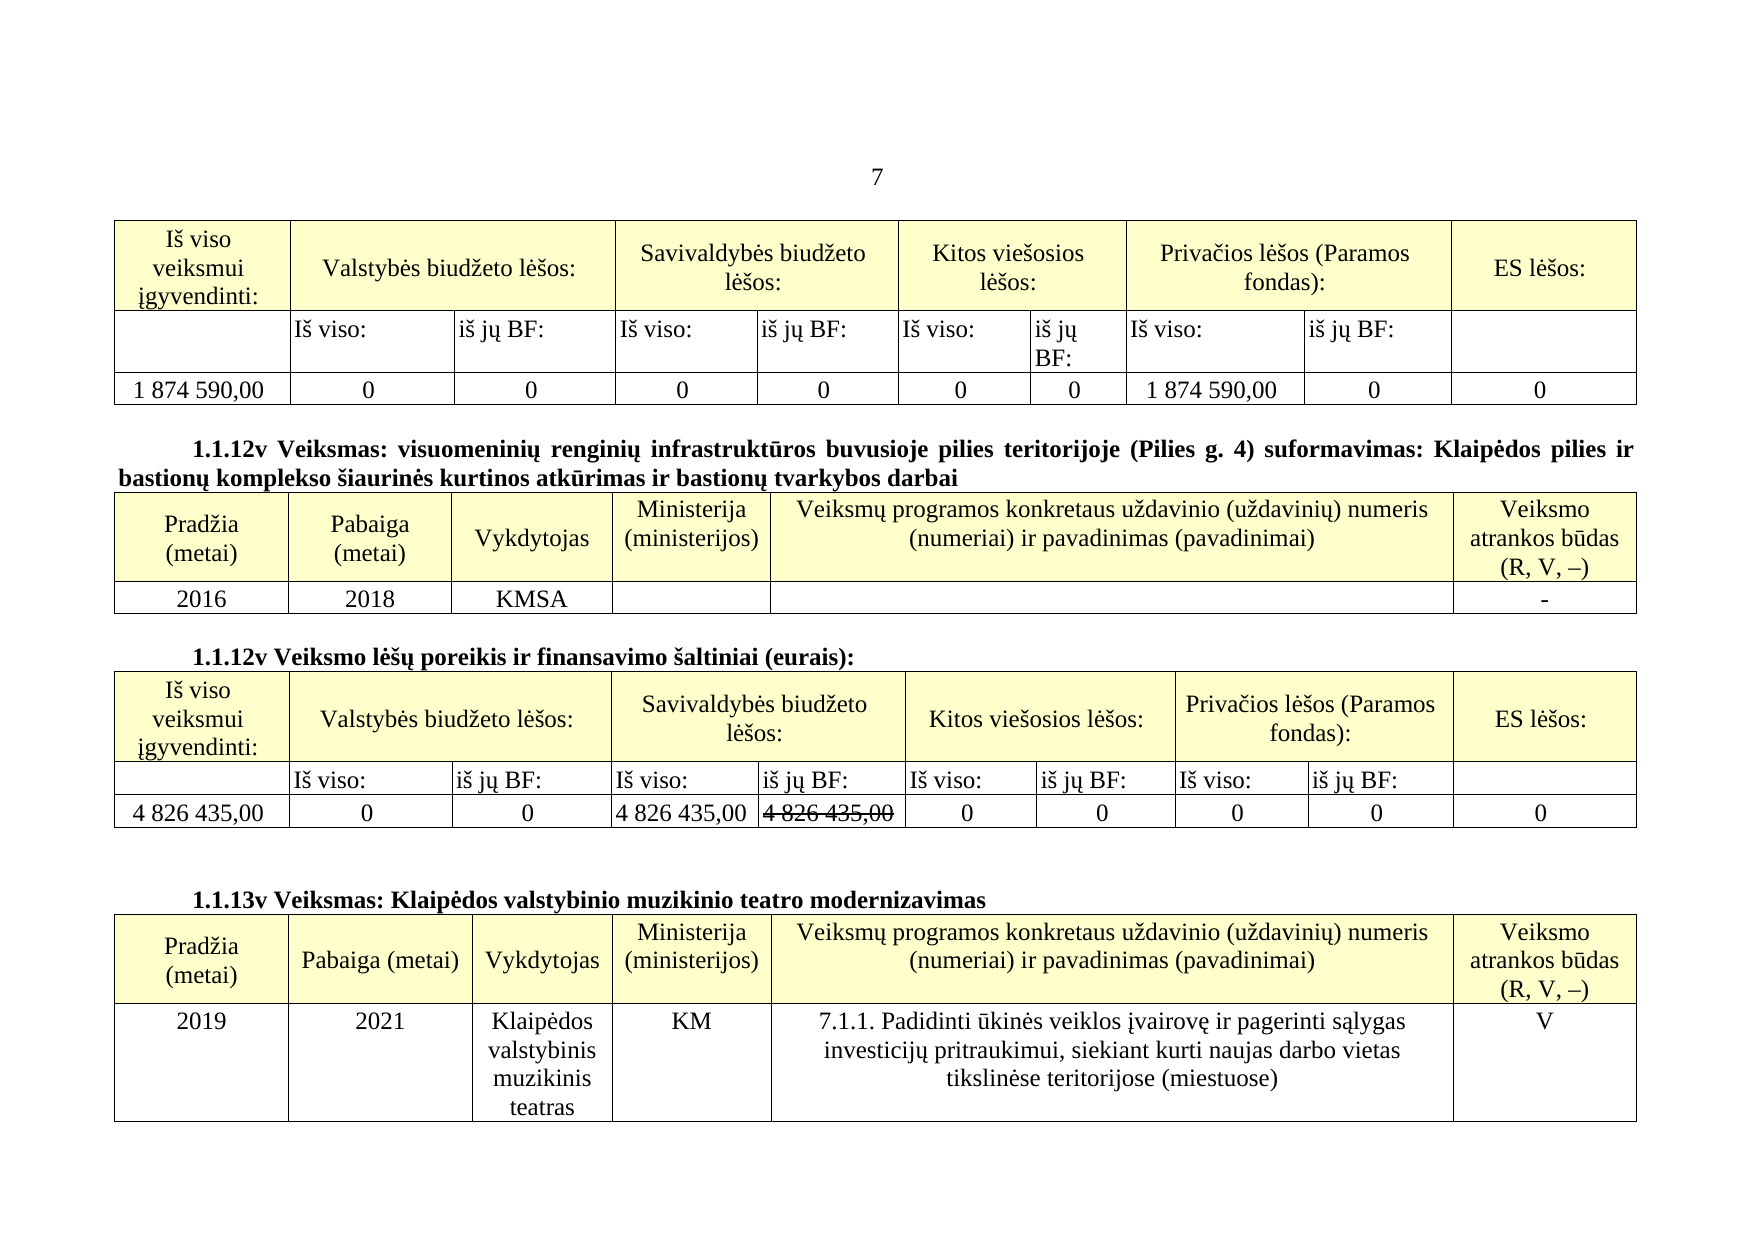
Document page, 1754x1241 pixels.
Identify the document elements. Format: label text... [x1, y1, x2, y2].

table_cell 7.1.1. Padidinti ūkinės veiklos įvairovę ir pagerinti sąlygas investicijų pritraukimui, siekiant kurti naujas darbo vietas tikslinėse teritorijose (miestuose) [772, 1004, 1453, 1121]
table_cell 2016 [115, 582, 288, 612]
table_cell [1454, 762, 1636, 794]
table_cell Iš viso: [1176, 762, 1308, 794]
table_cell Klaipėdos valstybinis muzikinis teatras [473, 1004, 612, 1121]
table_cell 2021 [289, 1004, 472, 1121]
table_cell V [1454, 1004, 1636, 1121]
table_header Savivaldybės biudžeto lėšos: [616, 221, 898, 310]
table_cell - [1454, 582, 1636, 612]
table_cell Iš viso: [616, 311, 757, 372]
table_cell 1 874 590,00 [1127, 373, 1304, 404]
table_header Vykdytojas [452, 493, 612, 581]
table_cell 4 826 435,00 [115, 795, 289, 827]
table_cell Iš viso: [612, 762, 758, 794]
table_cell iš jų BF: [759, 762, 905, 794]
table_header Privačios lėšos (Paramos fondas): [1176, 672, 1453, 761]
table_cell 4 826 435,00 [759, 795, 905, 827]
table_header Ministerija (ministerijos) [613, 915, 771, 1003]
table_cell [1452, 311, 1636, 372]
table_cell [771, 582, 1453, 612]
table_cell 0 [1454, 795, 1636, 827]
table_cell [613, 582, 770, 612]
table_header Savivaldybės biudžeto lėšos: [612, 672, 905, 761]
table_cell 0 [1037, 795, 1175, 827]
table_cell 1 874 590,00 [115, 373, 290, 404]
table_header Vykdytojas [473, 915, 612, 1003]
table_cell iš jų BF: [1037, 762, 1175, 794]
table_header Veiksmo atrankos būdas (R, V, –) [1454, 493, 1636, 581]
table_cell Iš viso: [1127, 311, 1304, 372]
table_cell 0 [906, 795, 1036, 827]
table_cell iš jų BF: [453, 762, 611, 794]
table_cell [115, 762, 289, 794]
table_cell 0 [1031, 373, 1126, 404]
table_header ES lėšos: [1452, 221, 1636, 310]
table_cell 0 [291, 373, 454, 404]
table_header Veiksmo atrankos būdas (R, V, –) [1454, 915, 1636, 1003]
table_cell Iš viso: [291, 311, 454, 372]
table_header Kitos viešosios lėšos: [899, 221, 1126, 310]
table_cell 2019 [115, 1004, 288, 1121]
table_cell 0 [1176, 795, 1308, 827]
table_cell 0 [453, 795, 611, 827]
table_cell iš jų BF: [455, 311, 615, 372]
table_cell 0 [1305, 373, 1451, 404]
table_cell Iš viso: [906, 762, 1036, 794]
table_header Pradžia (metai) [115, 493, 288, 581]
table_cell Iš viso: [899, 311, 1030, 372]
table_header Iš viso veiksmui įgyvendinti: [115, 672, 289, 761]
table_cell [115, 311, 290, 372]
text 1.1.12v Veiksmo lėšų poreikis ir finansavimo šaltiniai (eurais): [118, 642, 1636, 671]
table_header Privačios lėšos (Paramos fondas): [1127, 221, 1451, 310]
table_header Valstybės biudžeto lėšos: [291, 221, 615, 310]
table_header Veiksmų programos konkretaus uždavinio (uždavinių) numeris (numeriai) ir pavadinimas (pavadinimai) [772, 915, 1453, 1003]
text 1.1.12v Veiksmas: visuomeninių renginių infrastruktūros buvusioje pilies teritorijoje (Pilies g. 4) suformavimas: Klaipėdos pilies ir bastionų komplekso šiaurinės kurtinos atkūrimas ir bastionų tvarkybos darbai [118, 434, 1636, 492]
text 1.1.13v Veiksmas: Klaipėdos valstybinio muzikinio teatro modernizavimas [118, 885, 1636, 914]
table_cell iš jų BF: [1305, 311, 1451, 372]
table_cell Iš viso: [290, 762, 452, 794]
table_header Kitos viešosios lėšos: [906, 672, 1175, 761]
table_header Pradžia (metai) [115, 915, 288, 1003]
table_header ES lėšos: [1454, 672, 1636, 761]
table_cell 0 [1309, 795, 1453, 827]
table_cell iš jų BF: [1031, 311, 1126, 372]
table_cell iš jų BF: [1309, 762, 1453, 794]
table_header Ministerija (ministerijos) [613, 493, 770, 581]
table_cell KMSA [452, 582, 612, 612]
table_cell iš jų BF: [758, 311, 898, 372]
table_cell 0 [455, 373, 615, 404]
table_cell 0 [290, 795, 452, 827]
table_header Iš viso veiksmui įgyvendinti: [115, 221, 290, 310]
table_header Pabaiga (metai) [289, 915, 472, 1003]
table_cell 0 [758, 373, 898, 404]
table_cell 0 [1452, 373, 1636, 404]
table_header Veiksmų programos konkretaus uždavinio (uždavinių) numeris (numeriai) ir pavadinimas (pavadinimai) [771, 493, 1453, 581]
table_cell KM [613, 1004, 771, 1121]
table_header Valstybės biudžeto lėšos: [290, 672, 611, 761]
table_cell 0 [616, 373, 757, 404]
table_cell 2018 [289, 582, 451, 612]
table_cell 0 [899, 373, 1030, 404]
table_cell 4 826 435,00 [612, 795, 758, 827]
table_header Pabaiga (metai) [289, 493, 451, 581]
